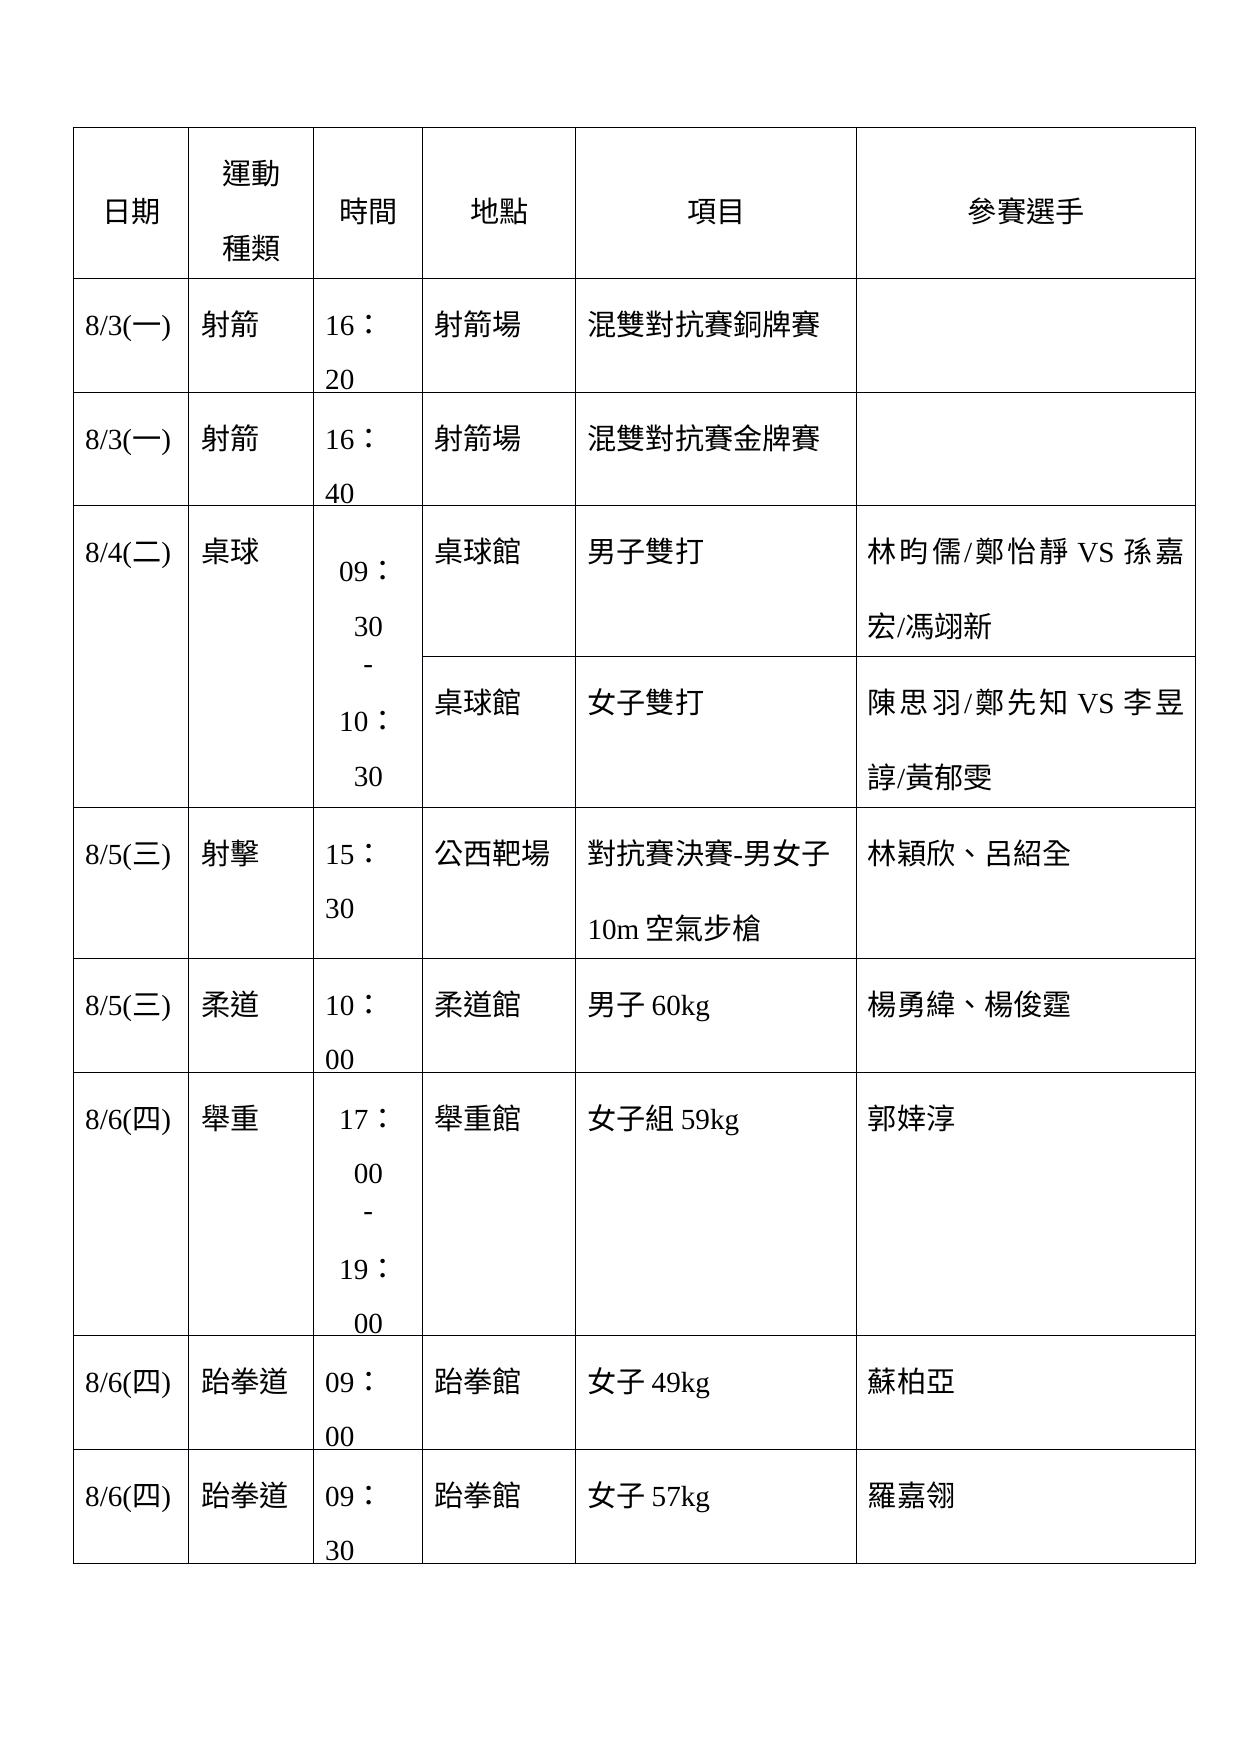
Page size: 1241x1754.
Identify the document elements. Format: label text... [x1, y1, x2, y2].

table_cell 林昀儒/鄭怡靜VS孫嘉宏/馮翊新 [857, 506, 1195, 656]
table_cell 15：30 [314, 808, 422, 958]
table_cell 10：00 [314, 959, 422, 1072]
table_cell 跆拳館 [423, 1336, 575, 1449]
table_cell 跆拳館 [423, 1450, 575, 1562]
table_cell 16：20 [314, 279, 422, 392]
table_cell 陳思羽/鄭先知VS李昱諄/黃郁雯 [857, 657, 1195, 807]
table_cell 蘇柏亞 [857, 1336, 1195, 1449]
table_cell 舉重 [189, 1073, 313, 1335]
table_cell 桌球 [189, 506, 313, 807]
table_header 時間 [314, 128, 422, 278]
table_cell 16：40 [314, 393, 422, 505]
table_cell 女子49kg [576, 1336, 856, 1449]
table_cell 射箭場 [423, 393, 575, 505]
table_cell 8/6(四) [74, 1450, 188, 1562]
table_cell 跆拳道 [189, 1450, 313, 1562]
table_header 項目 [576, 128, 856, 278]
table_cell 男子雙打 [576, 506, 856, 656]
table_cell 郭婞淳 [857, 1073, 1195, 1335]
table_cell 柔道館 [423, 959, 575, 1072]
table_cell 對抗賽決賽-男女子10m空氣步槍 [576, 808, 856, 958]
table_cell 8/5(三) [74, 959, 188, 1072]
table_cell 桌球館 [423, 506, 575, 656]
table_cell 柔道 [189, 959, 313, 1072]
table_cell 林穎欣、呂紹全 [857, 808, 1195, 958]
table_cell 8/5(三) [74, 808, 188, 958]
table_cell 8/4(二) [74, 506, 188, 807]
table_cell 男子60kg [576, 959, 856, 1072]
table_cell 羅嘉翎 [857, 1450, 1195, 1562]
table_cell [857, 279, 1195, 392]
table_cell 09：30 [314, 1450, 422, 1562]
table_cell 射擊 [189, 808, 313, 958]
table_cell 女子雙打 [576, 657, 856, 807]
table_cell 公西靶場 [423, 808, 575, 958]
table_cell 混雙對抗賽銅牌賽 [576, 279, 856, 392]
table_header 地點 [423, 128, 575, 278]
table_cell 8/3(一) [74, 279, 188, 392]
table_cell 8/6(四) [74, 1073, 188, 1335]
table_cell 桌球館 [423, 657, 575, 807]
table_cell 射箭場 [423, 279, 575, 392]
table_header 運動 種類 [189, 128, 313, 278]
table_cell 09：30 - 10：30 [314, 506, 422, 807]
table_cell 混雙對抗賽金牌賽 [576, 393, 856, 505]
table_cell 09：00 [314, 1336, 422, 1449]
table_cell 17：00 - 19：00 [314, 1073, 422, 1335]
table_cell 舉重館 [423, 1073, 575, 1335]
table_cell [857, 393, 1195, 505]
table_header 參賽選手 [857, 128, 1195, 278]
table_cell 楊勇緯、楊俊霆 [857, 959, 1195, 1072]
table_cell 8/6(四) [74, 1336, 188, 1449]
table_cell 射箭 [189, 393, 313, 505]
table_cell 女子組59kg [576, 1073, 856, 1335]
table_cell 跆拳道 [189, 1336, 313, 1449]
table_cell 女子57kg [576, 1450, 856, 1562]
table_header 日期 [74, 128, 188, 278]
table_cell 8/3(一) [74, 393, 188, 505]
table_cell 射箭 [189, 279, 313, 392]
